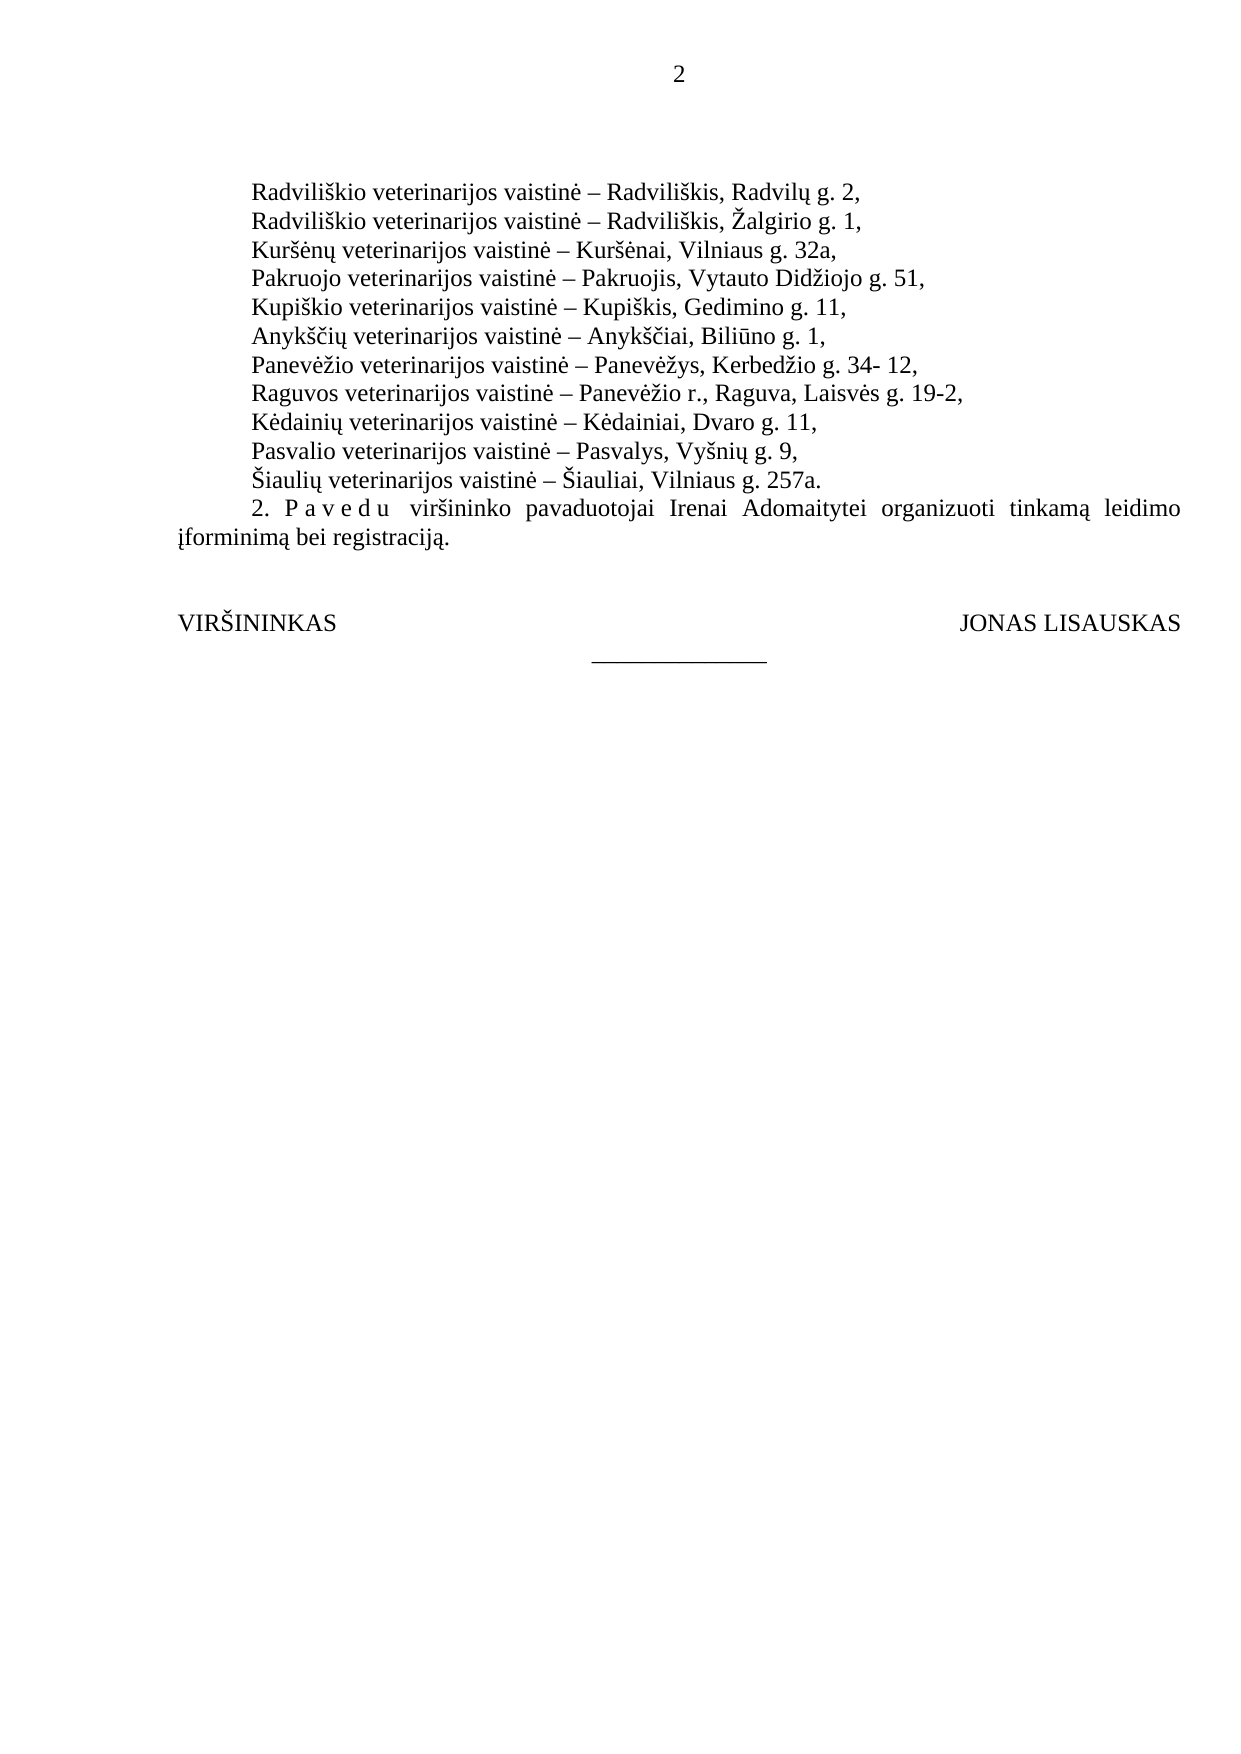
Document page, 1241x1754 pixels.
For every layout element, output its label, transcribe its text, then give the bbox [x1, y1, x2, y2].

text Kėdainių veterinarijos vaistinė – Kėdainiai, Dvaro g. 11, [177, 407, 1181, 436]
text Radviliškio veterinarijos vaistinė – Radviliškis, Žalgirio g. 1, [177, 206, 1181, 235]
text Anykščių veterinarijos vaistinė – Anykščiai, Biliūno g. 1, [177, 321, 1181, 350]
text Radviliškio veterinarijos vaistinė – Radviliškis, Radvilų g. 2, [177, 177, 1181, 206]
text Šiaulių veterinarijos vaistinė – Šiauliai, Vilniaus g. 257a. [177, 465, 1181, 493]
text Pasvalio veterinarijos vaistinė – Pasvalys, Vyšnių g. 9, [177, 436, 1181, 465]
text VIRŠININKAS JONAS LISAUSKAS [177, 608, 1181, 637]
text ______________ [177, 637, 1181, 666]
text Kuršėnų veterinarijos vaistinė – Kuršėnai, Vilniaus g. 32a, [177, 235, 1181, 263]
text Kupiškio veterinarijos vaistinė – Kupiškis, Gedimino g. 11, [177, 292, 1181, 321]
text Pakruojo veterinarijos vaistinė – Pakruojis, Vytauto Didžiojo g. 51, [177, 263, 1181, 292]
text Panevėžio veterinarijos vaistinė – Panevėžys, Kerbedžio g. 34- 12, [177, 350, 1181, 378]
text Raguvos veterinarijos vaistinė – Panevėžio r., Raguva, Laisvės g. 19-2, [177, 378, 1181, 407]
text 2. Pavedu viršininko pavaduotojai Irenai Adomaitytei organizuoti tinkamą leidimo įforminimą bei registraciją. [177, 493, 1181, 551]
